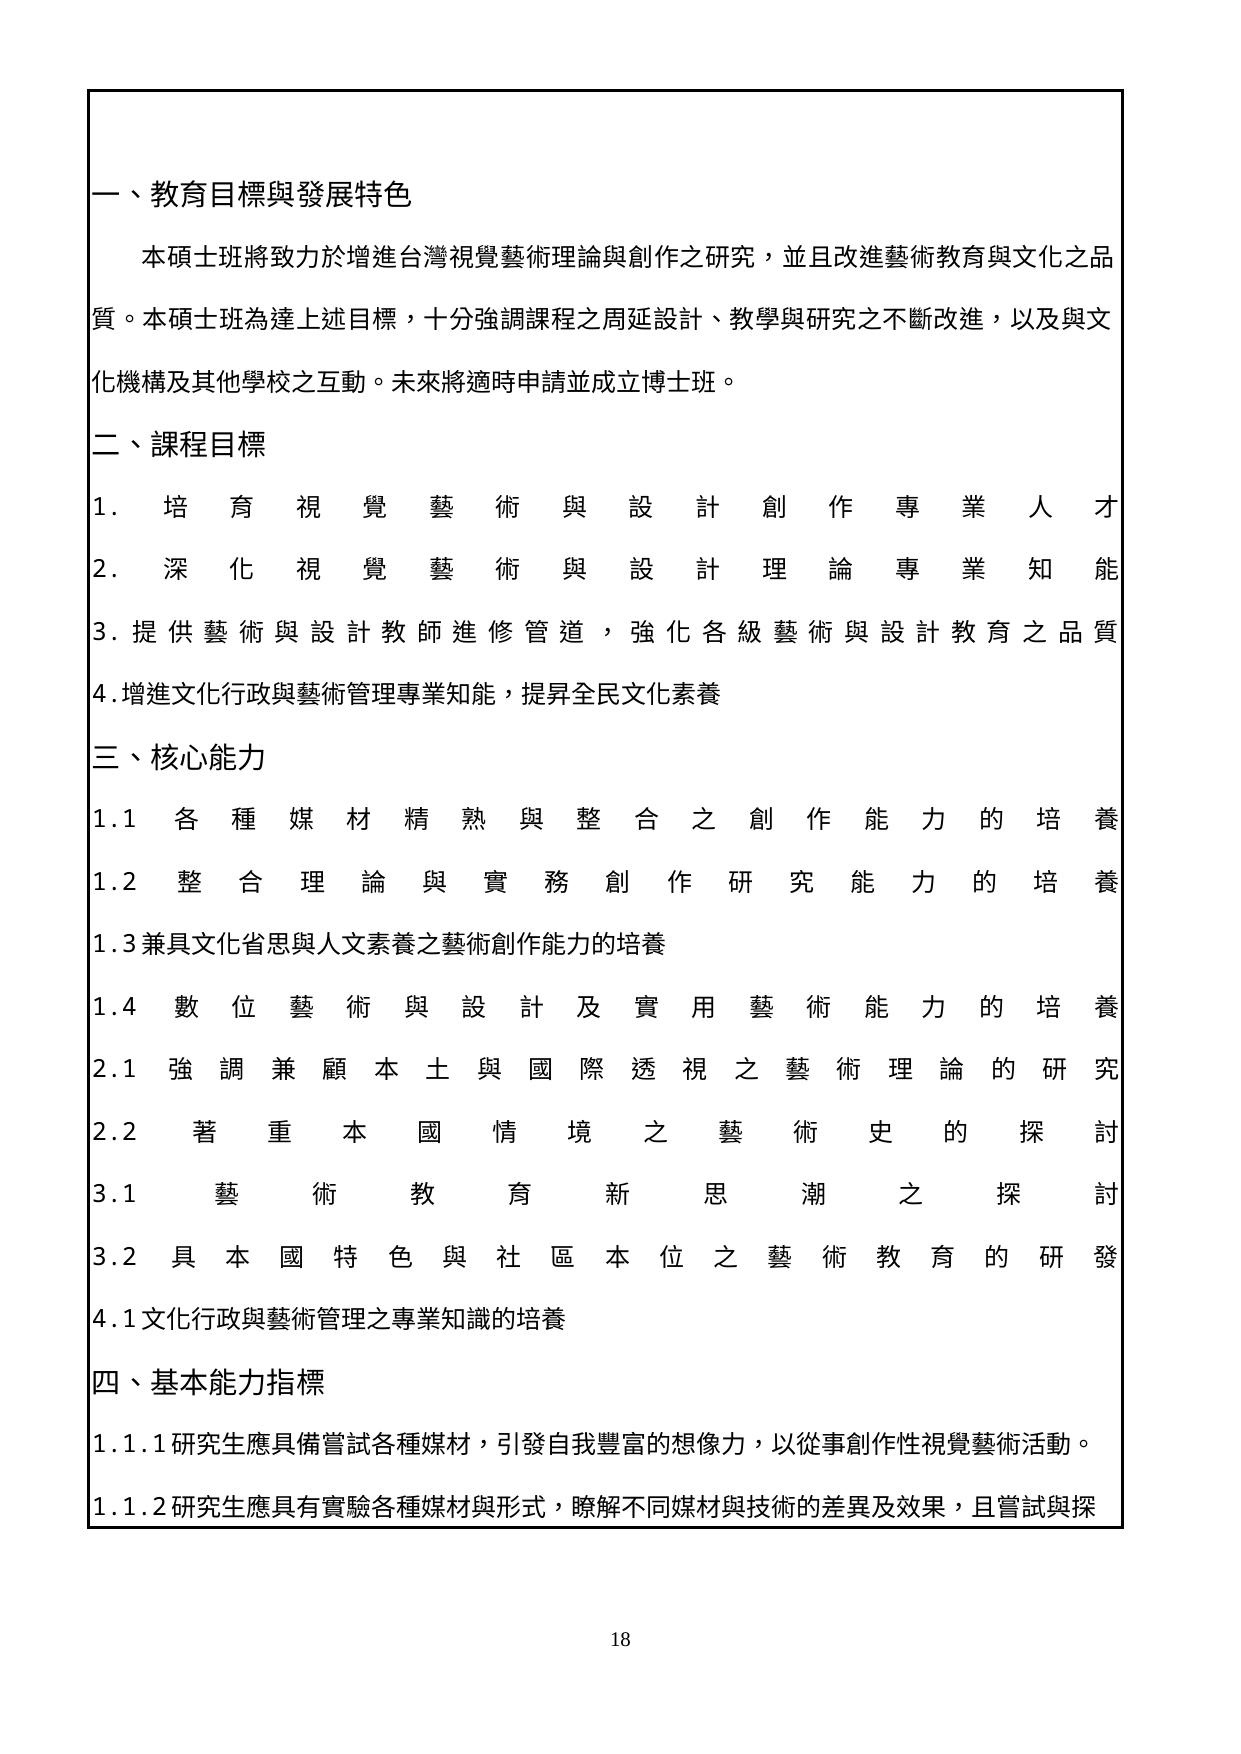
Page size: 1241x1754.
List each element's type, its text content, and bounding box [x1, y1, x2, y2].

table_header 一、教育目標與發展特色 本碩士班將致力於增進台灣視覺藝術理論與創作之研究，並且改進藝術教育與文化之品質。本碩士班為達上述目標，十分強調課程之周延設計、教學與研究之不斷改進，以及與文化機構及其他學校之互動。未來將適時申請並成立博士班。 二、課程目標 1.培育視覺藝術與設計創作專業人才 2.深化視覺藝術與設計理論專業知能 3.提供藝術與設計教師進修管道，強化各級藝術與設計教育之品質 4.增進文化行政與藝術管理專業知能，提昇全民文化素養 三、核心能力 1.1各種媒材精熟與整合之創作能力的培養 1.2整合理論與實務創作研究能力的培養 1.3兼具文化省思與人文素養之藝術創作能力的培養 1.4數位藝術與設計及實用藝術能力的培養 2.1強調兼顧本土與國際透視之藝術理論的研究 2.2著重本國情境之藝術史的探討 3.1藝術教育新思潮之探討 3.2具本國特色與社區本位之藝術教育的研發 4.1文化行政與藝術管理之專業知識的培養 四、基本能力指標 1.1.1研究生應具備嘗試各種媒材，引發自我豐富的想像力，以從事創作性視覺藝術活動。 1.1.2研究生應具有實驗各種媒材與形式，瞭解不同媒材與技術的差異及效果，且嘗試與探 [90, 92, 1121, 1526]
